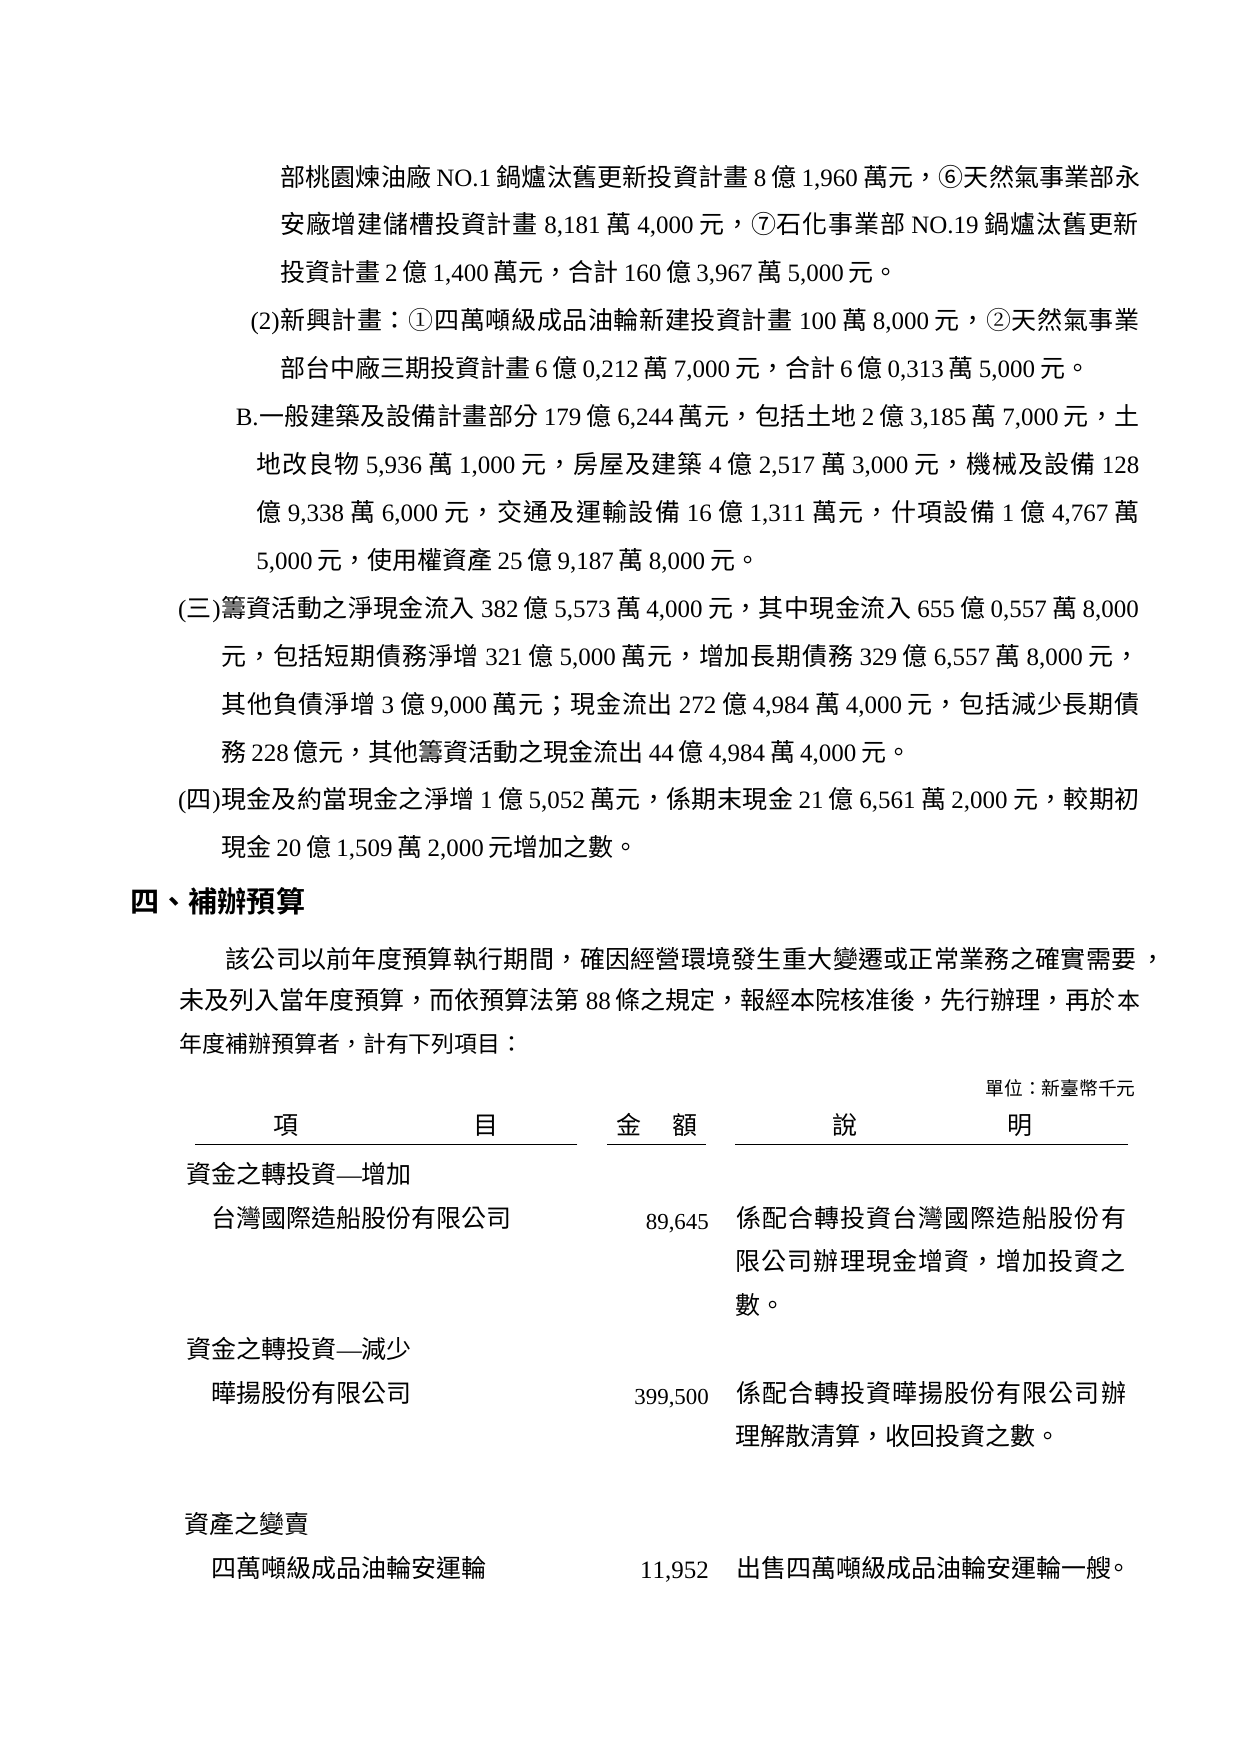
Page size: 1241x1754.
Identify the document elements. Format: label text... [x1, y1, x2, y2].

text 該公司以前年度預算執行期間，確因經營環境發生重大變遷或正常業務之確實需要，未及列入當年度預算，而依預算法第88條之規定，報經本院核准後，先行辦理，再於本年度補辦預算者，計有下列項目： [179, 934, 1140, 1059]
table_cell 89,645 399,500 11,952 [592, 1147, 721, 1584]
text (四)現金及約當現金之淨增1億5,052萬元，係期末現金21億6,561萬2,000元，較期初現金20億1,509萬2,000元增加之數。 [178, 771, 1140, 866]
text (三)籌資活動之淨現金流入382億5,573萬4,000元，其中現金流入655億0,557萬8,000元，包括短期債務淨增321億5,000萬元，增加長期債務329億6,557萬8,000元，其他負債淨增3億9,000萬元；現金流出272億4,984萬4,000元，包括減少長期債務228億元，其他籌資活動之現金流出44億4,984萬4,000元。 [178, 579, 1140, 771]
table_cell 係配合轉投資台灣國際造船股份有限公司辦理現金增資，增加投資之數。 係配合轉投資曄揚股份有限公司辦理解散清算，收回投資之數。 出售四萬噸級成品油輪安運輪一艘。 [721, 1147, 1143, 1584]
table_cell 說 明 [721, 1100, 1143, 1147]
table_cell 資金之轉投資—增加 台灣國際造船股份有限公司 資金之轉投資—減少 曄揚股份有限公司 資產之變賣 四萬噸級成品油輪安運輪 [180, 1147, 592, 1584]
table_cell 項 目 [180, 1100, 592, 1147]
subtitle 四、補辦預算 [130, 879, 1140, 921]
table_header 單位：新臺幣千元 [180, 1059, 1143, 1100]
text B.一般建築及設備計畫部分179億6,244萬元，包括土地2億3,185萬7,000元，土地改良物5,936萬1,000元，房屋及建築4億2,517萬3,000元，機械及設備128億9,338萬6,000元，交通及運輸設備16億1,311萬元，什項設備1億4,767萬5,000元，使用權資產25億9,187萬8,000元。 [236, 387, 1140, 579]
text 部桃園煉油廠NO.1鍋爐汰舊更新投資計畫8億1,960萬元，⑥天然氣事業部永安廠增建儲槽投資計畫8,181萬4,000元，⑦石化事業部NO.19鍋爐汰舊更新投資計畫2億1,400萬元，合計160億3,967萬5,000元。 [250, 148, 1140, 291]
table_cell 金 額 [592, 1100, 721, 1147]
text (2)新興計畫：①四萬噸級成品油輪新建投資計畫100萬8,000元，②天然氣事業部台中廠三期投資計畫6億0,212萬7,000元，合計6億0,313萬5,000元。 [250, 291, 1140, 387]
